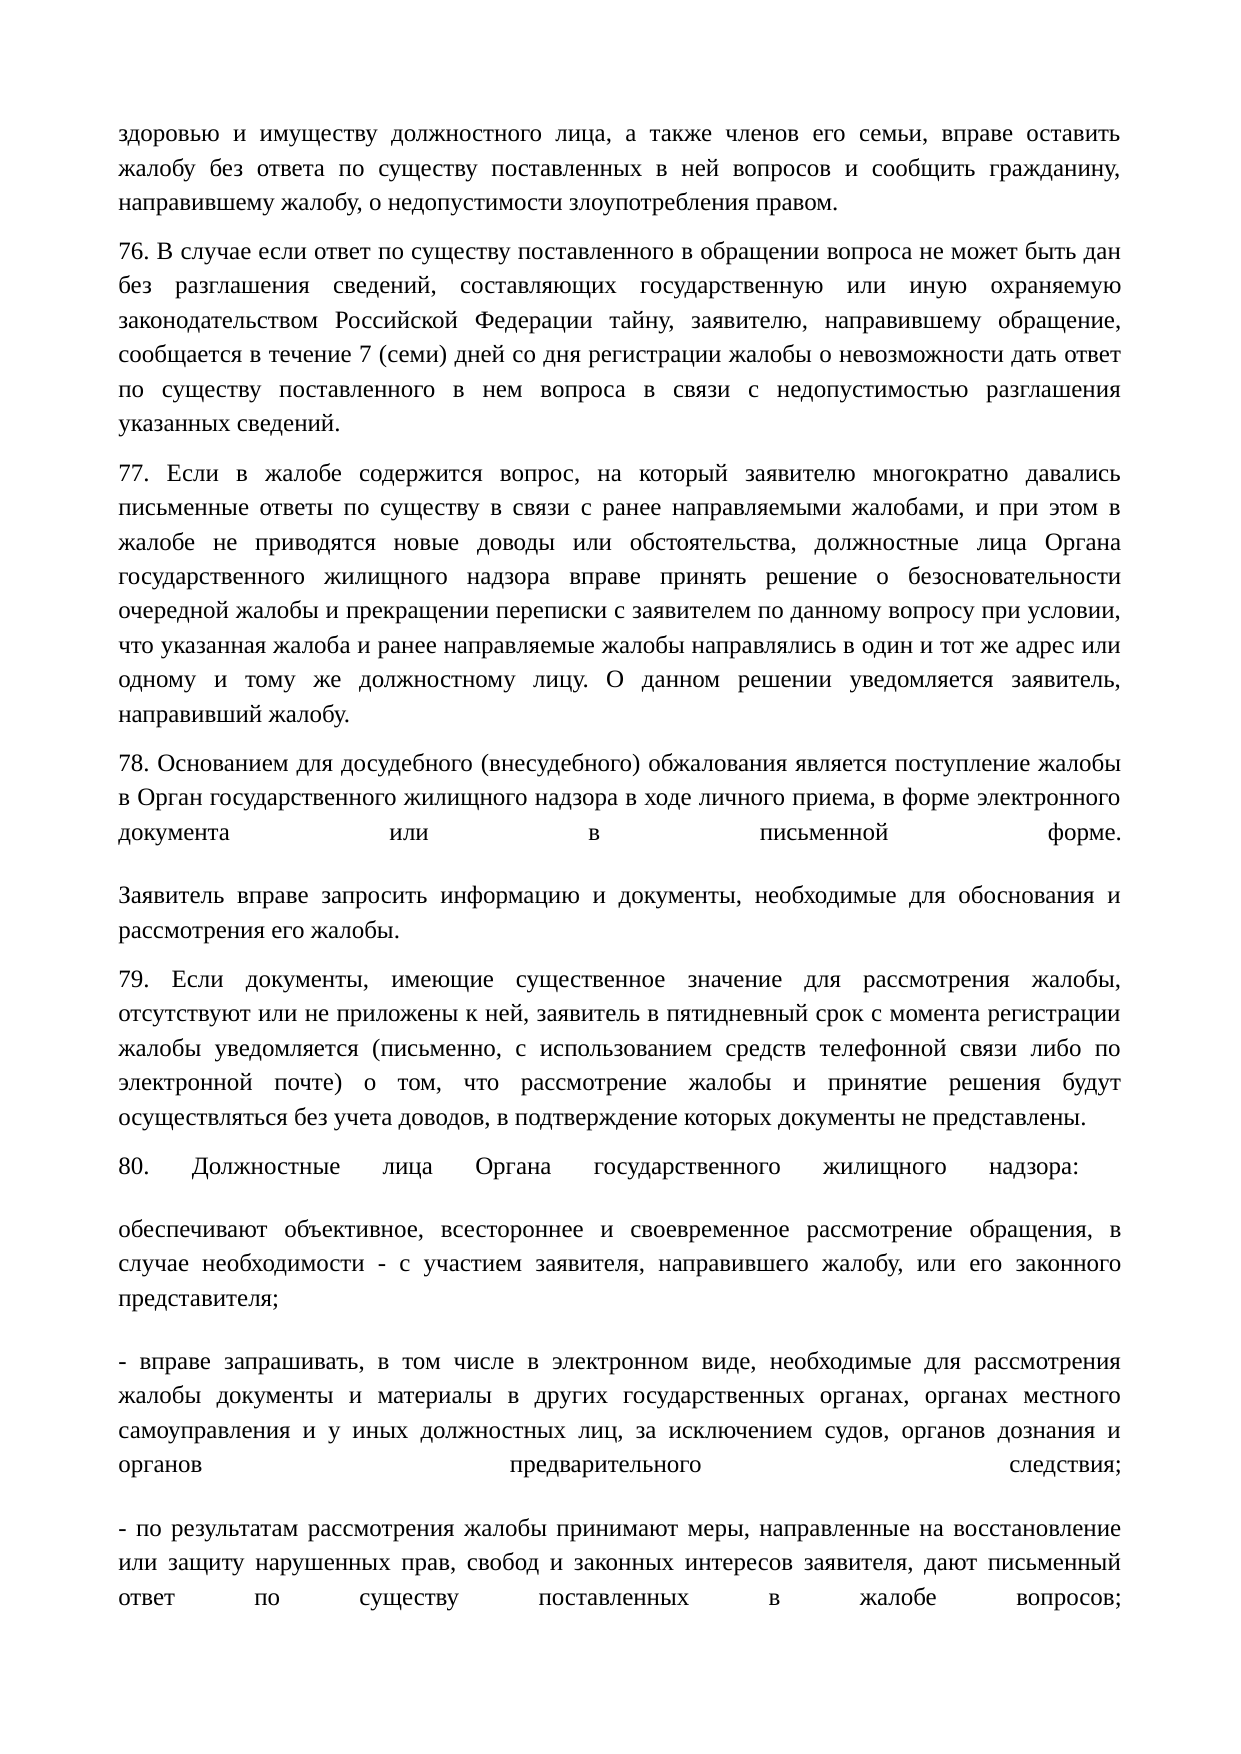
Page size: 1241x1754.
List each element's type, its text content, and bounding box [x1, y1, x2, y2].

text здоровью и имуществу должностного лица, а также членов его семьи, вправе оставить жалобу без ответа по существу поставленных в ней вопросов и сообщить гражданину, направившему жалобу, о недопустимости злоупотребления правом. [118, 118, 1122, 216]
text 80. Должностные лица Органа государственного жилищного надзора: обеспечивают объективное, всестороннее и своевременное рассмотрение обращения, в случае необходимости - с участием заявителя, направившего жалобу, или его законного представителя; - вправе запрашивать, в том числе в электронном виде, необходимые для рассмотрения жалобы документы и материалы в других государственных органах, органах местного самоуправления и у иных должностных лиц, за исключением судов, органов дознания и органов предварительного следствия; - по результатам рассмотрения жалобы принимают меры, направленные на восстановление или защиту нарушенных прав, свобод и законных интересов заявителя, дают письменный ответ по существу поставленных в жалобе вопросов; [118, 1151, 1122, 1611]
text 78. Основанием для досудебного (внесудебного) обжалования является поступление жалобы в Орган государственного жилищного надзора в ходе личного приема, в форме электронного документа или в письменной форме. Заявитель вправе запросить информацию и документы, необходимые для обоснования и рассмотрения его жалобы. [118, 748, 1122, 943]
text 77. Если в жалобе содержится вопрос, на который заявителю многократно давались письменные ответы по существу в связи с ранее направляемыми жалобами, и при этом в жалобе не приводятся новые доводы или обстоятельства, должностные лица Органа государственного жилищного надзора вправе принять решение о безосновательности очередной жалобы и прекращении переписки с заявителем по данному вопросу при условии, что указанная жалоба и ранее направляемые жалобы направлялись в один и тот же адрес или одному и тому же должностному лицу. О данном решении уведомляется заявитель, направивший жалобу. [118, 458, 1122, 728]
text 76. В случае если ответ по существу поставленного в обращении вопроса не может быть дан без разглашения сведений, составляющих государственную или иную охраняемую законодательством Российской Федерации тайну, заявителю, направившему обращение, сообщается в течение 7 (семи) дней со дня регистрации жалобы о невозможности дать ответ по существу поставленного в нем вопроса в связи с недопустимостью разглашения указанных сведений. [118, 236, 1122, 437]
text 79. Если документы, имеющие существенное значение для рассмотрения жалобы, отсутствуют или не приложены к ней, заявитель в пятидневный срок с момента регистрации жалобы уведомляется (письменно, с использованием средств телефонной связи либо по электронной почте) о том, что рассмотрение жалобы и принятие решения будут осуществляться без учета доводов, в подтверждение которых документы не представлены. [118, 964, 1122, 1130]
